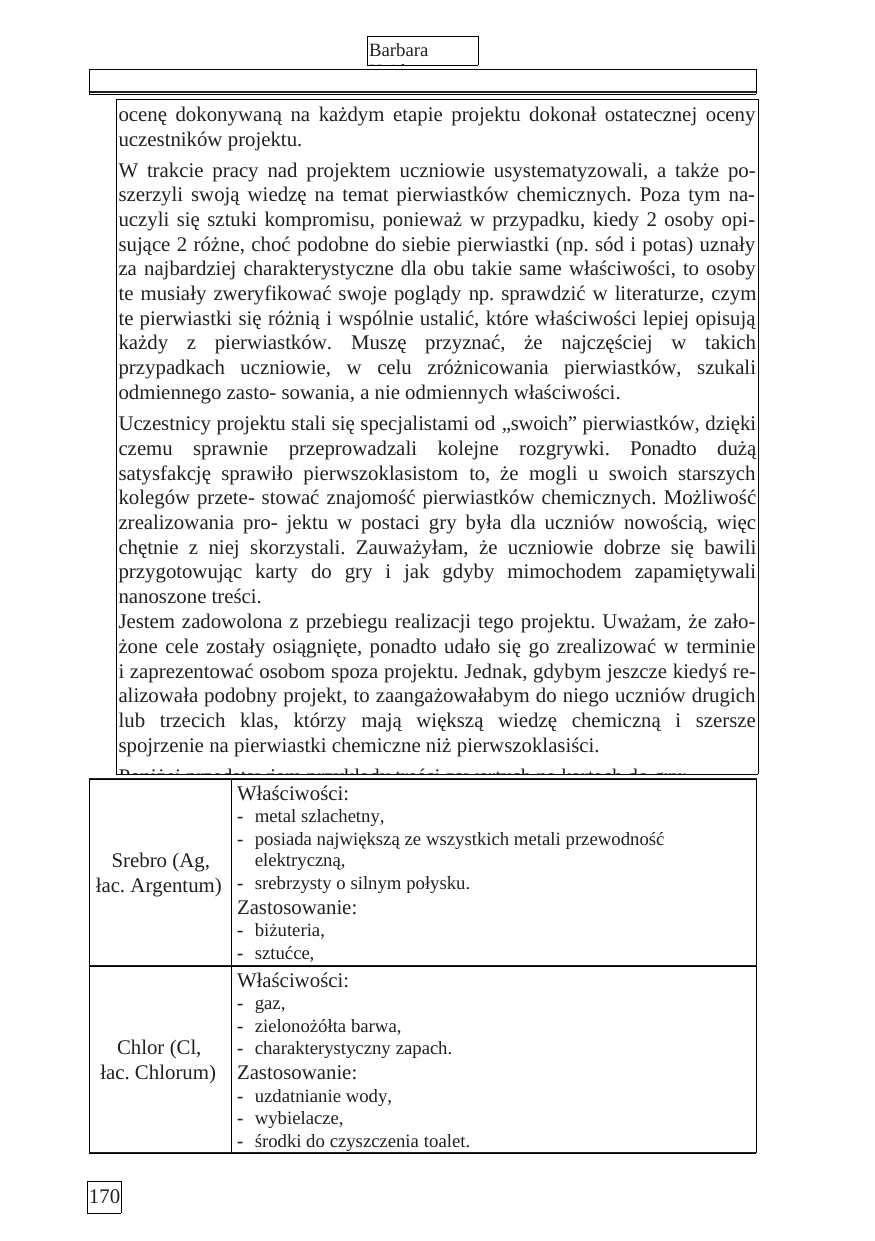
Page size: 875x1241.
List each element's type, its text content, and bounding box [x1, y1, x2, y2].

list uzdatnianie wody, [237, 1085, 756, 1106]
list zielonożółta barwa, [237, 1015, 756, 1036]
text Zastosowanie: [237, 895, 756, 919]
list sztućce, [237, 942, 756, 963]
text 170 [89, 1184, 121, 1208]
list metal szlachetny, [237, 805, 756, 827]
list charakterystyczny zapach. [237, 1037, 756, 1059]
list biżuteria, [237, 919, 756, 941]
list gaz, [237, 992, 756, 1014]
list środki do czyszczenia toalet. [237, 1130, 756, 1151]
text Chlor (Cl, łac. Chlorum) [100, 1035, 228, 1084]
text ocenę dokonywaną na każdym etapie projektu dokonał ostatecznej oceny uczestników projektu. [118, 102, 756, 151]
text Zastosowanie: [237, 1060, 756, 1084]
list posiada największą ze wszystkich metali przewodność elektryczną, [237, 828, 756, 871]
text Barbara Kajda [369, 39, 477, 65]
text Właściwości: [237, 781, 756, 805]
text Srebro (Ag, łac. Argentum) [96, 848, 228, 897]
list wybielacze, [237, 1107, 756, 1129]
text Właściwości: [237, 968, 756, 992]
text W trakcie pracy nad projektem uczniowie usystematyzowali, a także po- szerzyli swoją wiedzę na temat pierwiastków chemicznych. Poza tym na- uczyli się sztuki kompromisu, ponieważ w przypadku, kiedy 2 osoby opi- sujące 2 różne, choć podobne do siebie pierwiastki (np. sód i potas) uznały za najbardziej charakterystyczne dla obu takie same właściwości, to osoby te musiały zweryfikować swoje poglądy np. sprawdzić w literaturze, czym te pierwiastki się różnią i wspólnie ustalić, które właściwości lepiej opisują każdy z pierwiastków. Muszę przyznać, że najczęściej w takich przypadkach uczniowie, w celu zróżnicowania pierwiastków, szukali odmiennego zasto- sowania, a nie odmiennych właściwości. [118, 157, 756, 404]
text Jestem zadowolona z przebiegu realizacji tego projektu. Uważam, że zało- żone cele zostały osiągnięte, ponadto udało się go zrealizować w terminie i zaprezentować osobom spoza projektu. Jednak, gdybym jeszcze kiedyś re- alizowała podobny projekt, to zaangażowałabym do niego uczniów drugich lub trzecich klas, którzy mają większą wiedzę chemiczną i szersze spojrzenie na pierwiastki chemiczne niż pierwszoklasiści. [118, 609, 756, 757]
list srebrzysty o silnym połysku. [237, 872, 756, 893]
text Uczestnicy projektu stali się specjalistami od „swoich” pierwiastków, dzięki czemu sprawnie przeprowadzali kolejne rozgrywki. Ponadto dużą satysfakcję sprawiło pierwszoklasistom to, że mogli u swoich starszych kolegów przete- stować znajomość pierwiastków chemicznych. Możliwość zrealizowania pro- jektu w postaci gry była dla uczniów nowością, więc chętnie z niej skorzystali. Zauważyłam, że uczniowie dobrze się bawili przygotowując karty do gry i jak gdyby mimochodem zapamiętywali nanoszone treści. [118, 411, 756, 608]
text Poniżej przedstawiam przykłady treści zawartych na kartach do gry: [118, 764, 758, 774]
